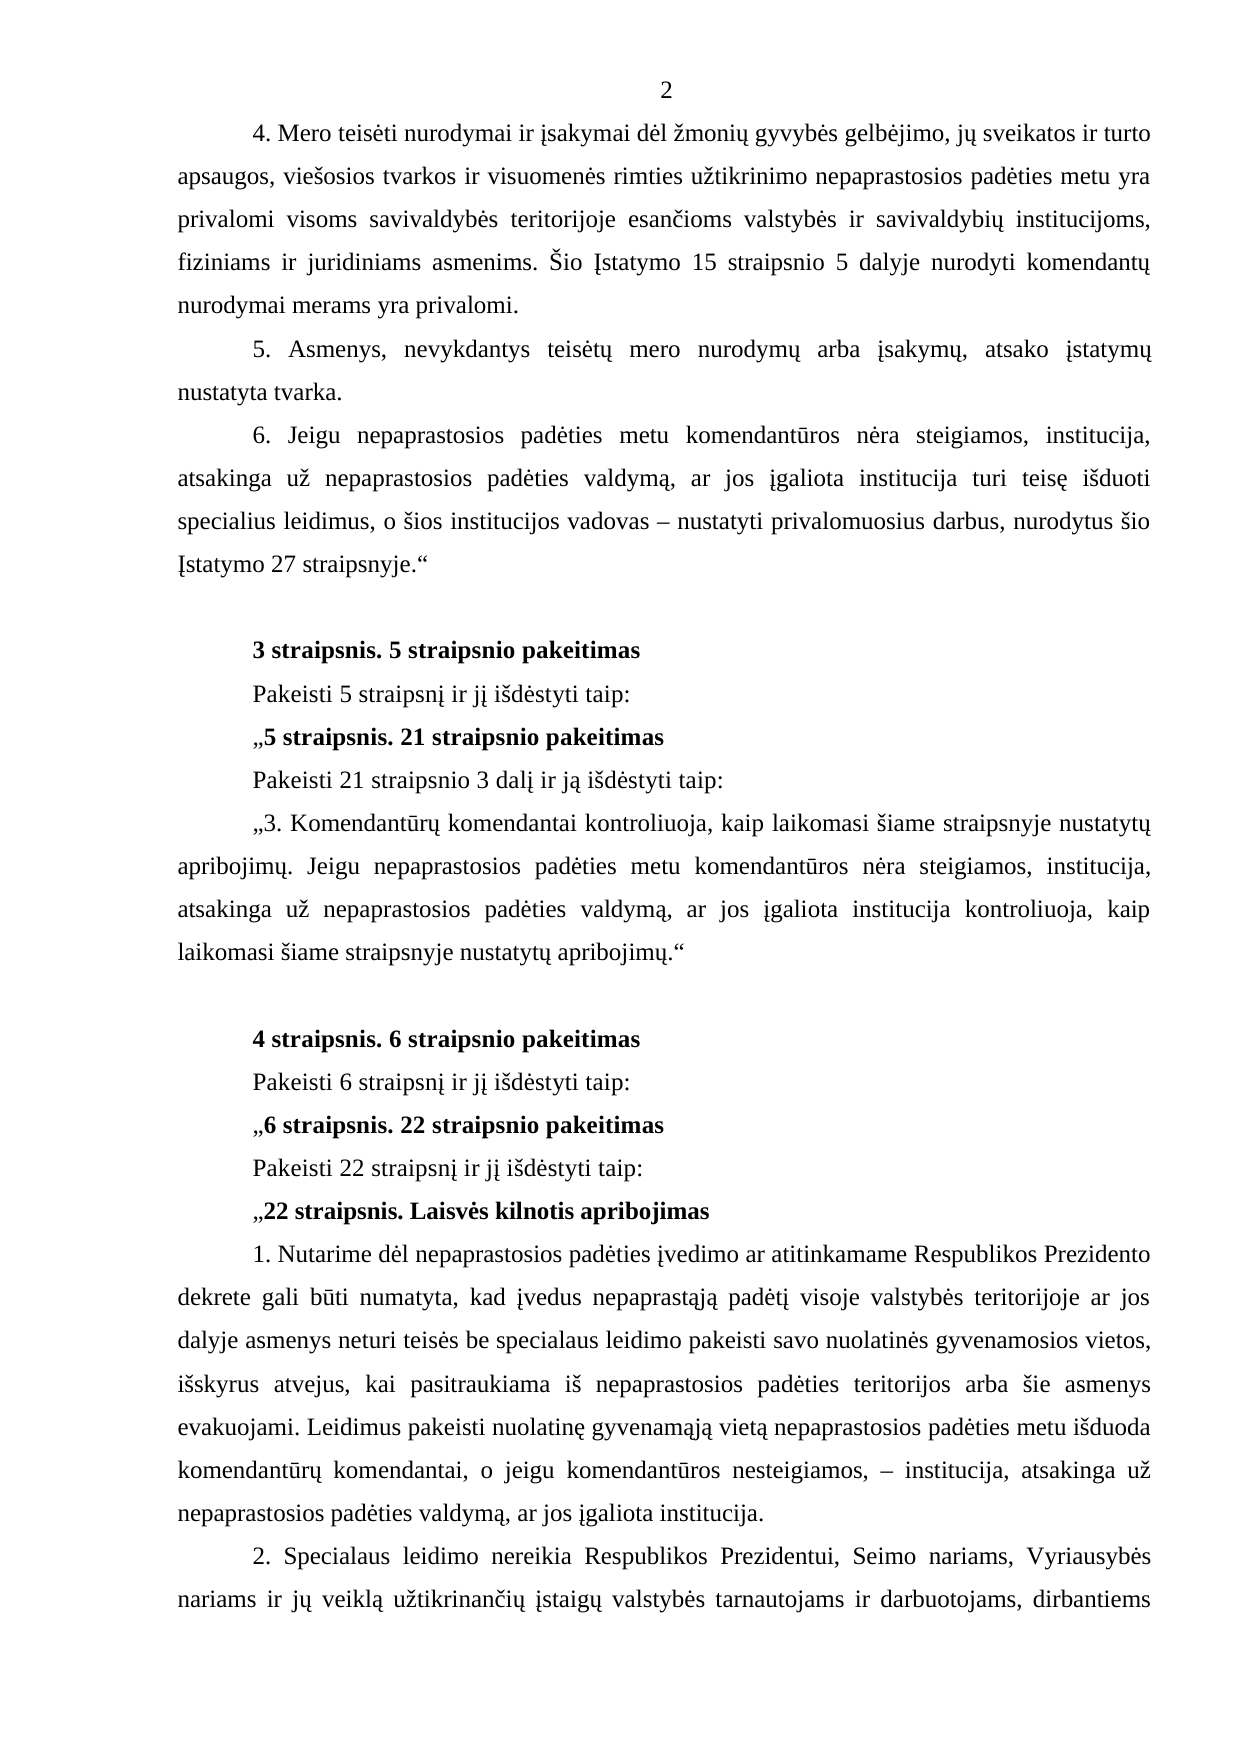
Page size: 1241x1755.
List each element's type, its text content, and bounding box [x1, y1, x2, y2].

text Pakeisti 5 straipsnį ir jį išdėstyti taip: [177, 679, 1152, 707]
text „22 straipsnis. Laisvės kilnotis apribojimas [177, 1196, 1152, 1225]
text Pakeisti 6 straipsnį ir jį išdėstyti taip: [177, 1067, 1152, 1096]
text 2. Specialaus leidimo nereikia Respublikos Prezidentui, Seimo nariams, Vyriausybės nariams ir jų veiklą užtikrinančių įstaigų valstybės tarnautojams ir darbuotojams, dirbantiems [177, 1541, 1152, 1613]
text Pakeisti 22 straipsnį ir jį išdėstyti taip: [177, 1153, 1152, 1182]
text 6. Jeigu nepaprastosios padėties metu komendantūros nėra steigiamos, institucija, atsakinga už nepaprastosios padėties valdymą, ar jos įgaliota institucija turi teisę išduoti specialius leidimus, o šios institucijos vadovas – nustatyti privalomuosius darbus, nurodytus šio Įstatymo 27 straipsnyje.“ [177, 420, 1152, 578]
text 4. Mero teisėti nurodymai ir įsakymai dėl žmonių gyvybės gelbėjimo, jų sveikatos ir turto apsaugos, viešosios tvarkos ir visuomenės rimties užtikrinimo nepaprastosios padėties metu yra privalomi visoms savivaldybės teritorijoje esančioms valstybės ir savivaldybių institucijoms, fiziniams ir juridiniams asmenims. Šio Įstatymo 15 straipsnio 5 dalyje nurodyti komendantų nurodymai merams yra privalomi. [177, 118, 1152, 319]
text 5. Asmenys, nevykdantys teisėtų mero nurodymų arba įsakymų, atsako įstatymų nustatyta tvarka. [177, 334, 1152, 406]
text Pakeisti 21 straipsnio 3 dalį ir ją išdėstyti taip: [177, 765, 1152, 794]
text „3. Komendantūrų komendantai kontroliuoja, kaip laikomasi šiame straipsnyje nustatytų apribojimų. Jeigu nepaprastosios padėties metu komendantūros nėra steigiamos, institucija, atsakinga už nepaprastosios padėties valdymą, ar jos įgaliota institucija kontroliuoja, kaip laikomasi šiame straipsnyje nustatytų apribojimų.“ [177, 808, 1152, 966]
text 4 straipsnis. 6 straipsnio pakeitimas [177, 1024, 1152, 1052]
text 1. Nutarime dėl nepaprastosios padėties įvedimo ar atitinkamame Respublikos Prezidento dekrete gali būti numatyta, kad įvedus nepaprastąją padėtį visoje valstybės teritorijoje ar jos dalyje asmenys neturi teisės be specialaus leidimo pakeisti savo nuolatinės gyvenamosios vietos, išskyrus atvejus, kai pasitraukiama iš nepaprastosios padėties teritorijos arba šie asmenys evakuojami. Leidimus pakeisti nuolatinę gyvenamąją vietą nepaprastosios padėties metu išduoda komendantūrų komendantai, o jeigu komendantūros nesteigiamos, – institucija, atsakinga už nepaprastosios padėties valdymą, ar jos įgaliota institucija. [177, 1239, 1152, 1527]
text 3 straipsnis. 5 straipsnio pakeitimas [177, 636, 1152, 664]
text „5 straipsnis. 21 straipsnio pakeitimas [177, 722, 1152, 751]
text „6 straipsnis. 22 straipsnio pakeitimas [177, 1110, 1152, 1139]
